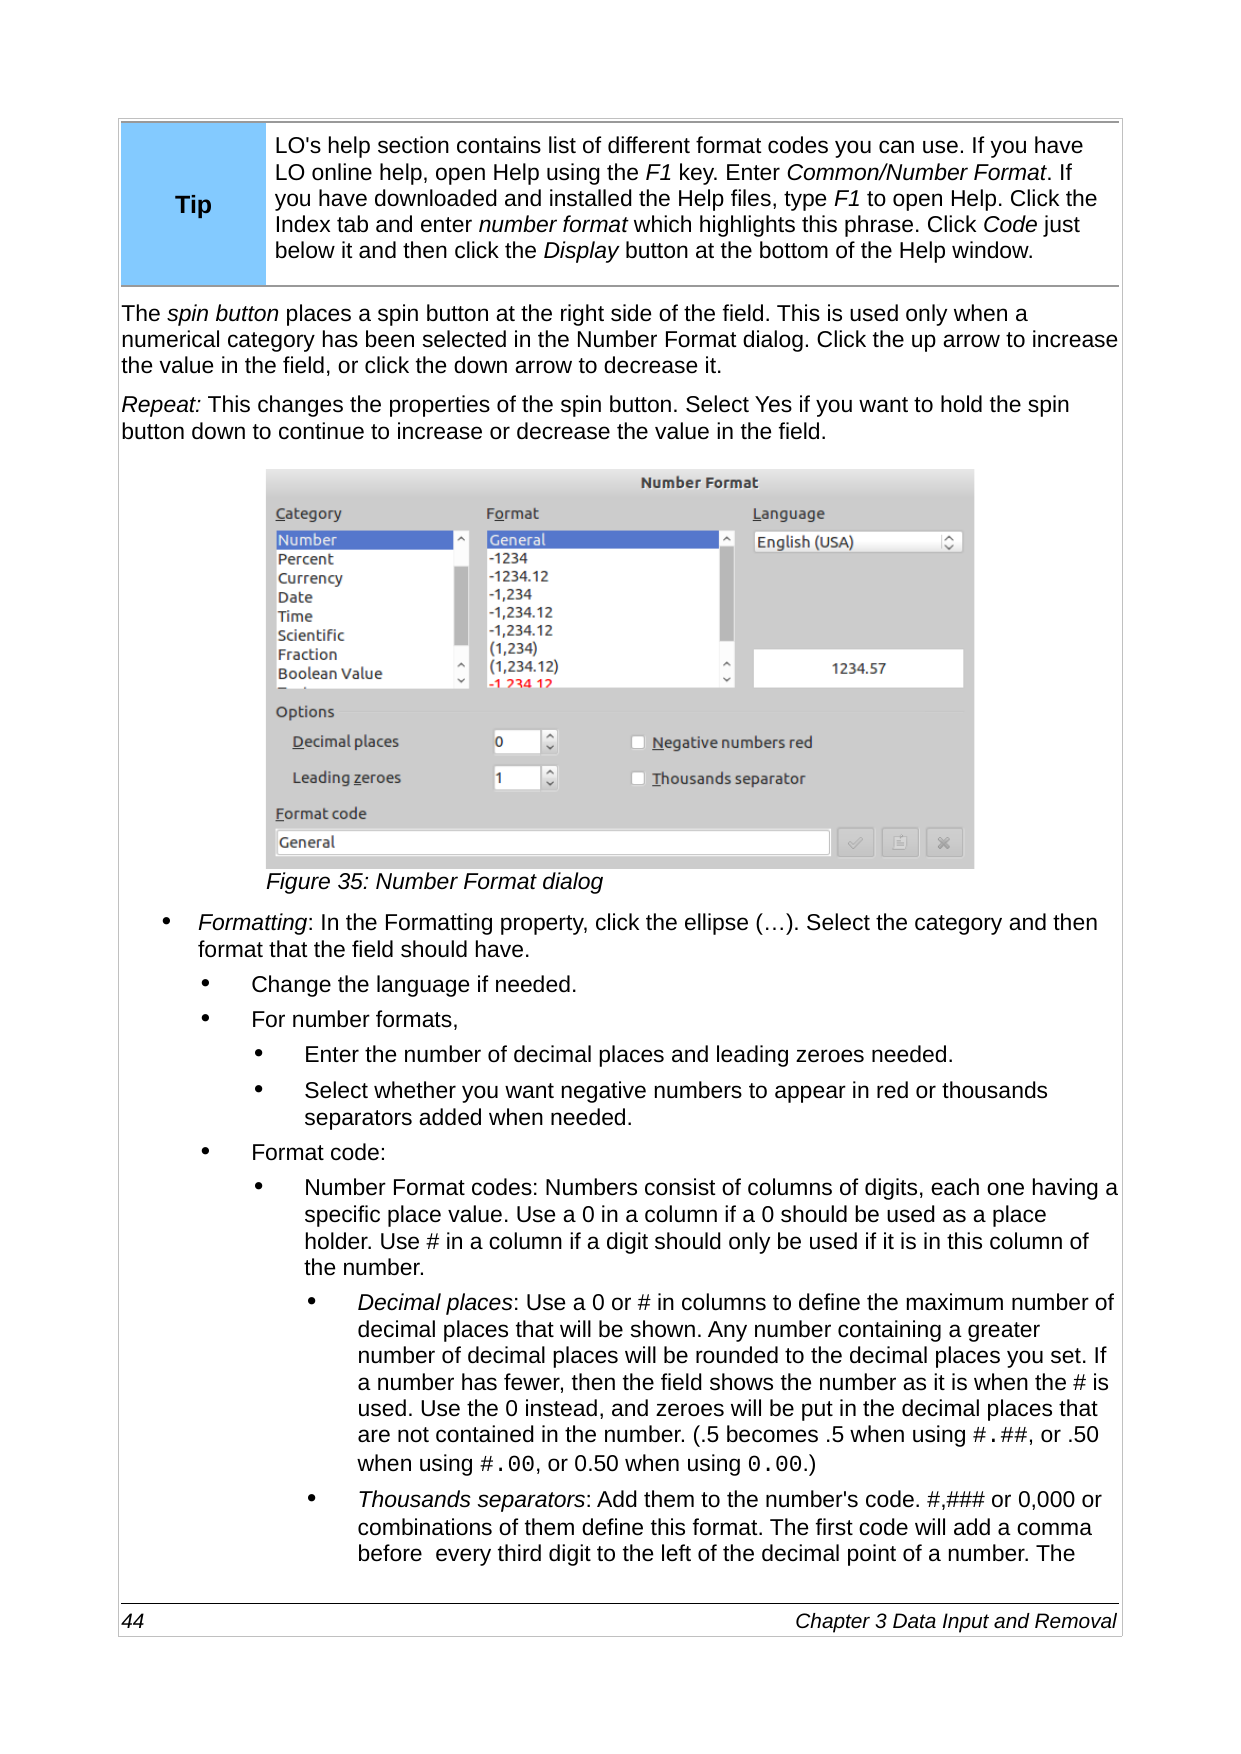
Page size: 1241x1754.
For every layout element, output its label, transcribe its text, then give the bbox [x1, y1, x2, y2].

list Number Format codes: Numbers consist of columns of digits, each one having a specific place value. Use a 0 in a column if a 0 should be used as a place holder. Use # in a column if a digit should only be used if it is in this column of the number. [251, 1172, 1119, 1281]
text Figure 35: Number Format dialog [266, 869, 974, 894]
list Decimal places: Use a 0 or # in columns to define the maximum number of decimal places that will be shown. Any number containing a greater number of decimal places will be rounded to the decimal places you set. If a number has fewer, then the field shows the number as it is when the # is used. Use the 0 instead, and zeroes will be put in the decimal places that are not contained in the number. (.5 becomes .5 when using #.##, or .50 when using #.00, or 0.50 when using 0.00.) [304, 1287, 1119, 1478]
picture [265, 469, 975, 869]
list Change the language if needed. [198, 969, 1119, 998]
text Repeat: This changes the properties of the spin button. Select Yes if you want to hold the spin button down to continue to increase or decrease the value in the field. [121, 391, 1119, 444]
table_header LO's help section contains list of different format codes you can use. If you have LO online help, open Help using the F1 key. Enter Common/Number Format. If you have downloaded and installed the Help files, type F1 to open Help. Click the Index tab and enter number format which highlights this phrase. Click Code just below it and then click the Display button at the bottom of the Help window. [266, 123, 1119, 285]
list Thousands separators: Add them to the number's code. #,### or 0,000 or combinations of them define this format. The first code will add a comma before every third digit to the left of the decimal point of a number. The [304, 1484, 1119, 1566]
list Format code: [198, 1137, 1119, 1166]
list For number formats, [198, 1004, 1119, 1033]
list Formatting: In the Formatting property, click the ellipse (…). Select the category and then format that the field should have. [159, 907, 1119, 963]
list Select whether you want negative numbers to appear in red or thousands separators added when needed. [251, 1075, 1119, 1131]
table_header Tip [121, 123, 266, 285]
text The spin button places a spin button at the right side of the field. This is used only when a numerical category has been selected in the Number Format dialog. Click the up arrow to increase the value in the field, or click the down arrow to decrease it. [121, 300, 1119, 379]
list Enter the number of decimal places and leading zeroes needed. [251, 1040, 1119, 1069]
